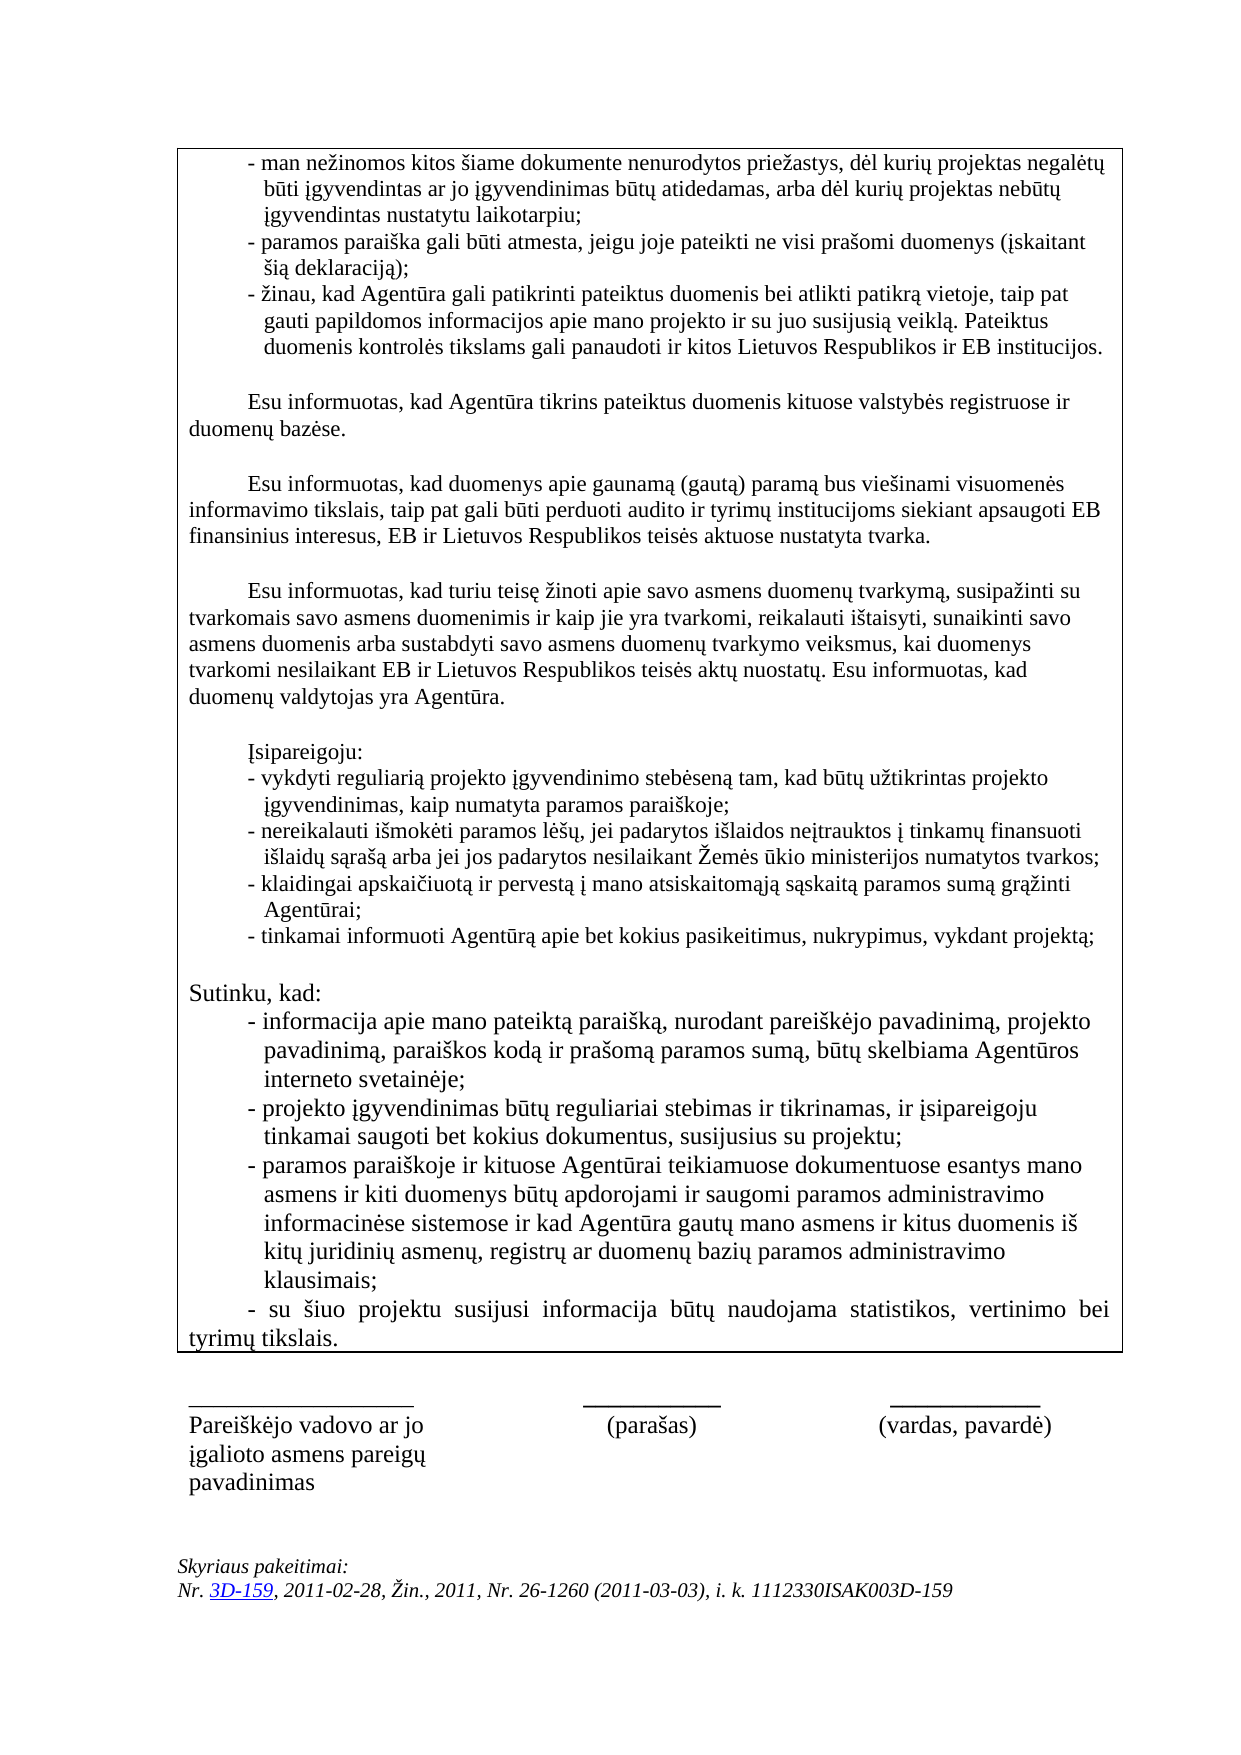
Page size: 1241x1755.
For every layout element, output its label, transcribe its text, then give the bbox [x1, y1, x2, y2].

text Skyriaus pakeitimai: [177, 1554, 1122, 1578]
table_header ____________ (vardas, pavardė) [808, 1381, 1122, 1496]
text Nr. 3D-159, 2011-02-28, Žin., 2011, Nr. 26-1260 (2011-03-03), i. k. 1112330ISAK003D-159 [177, 1578, 1122, 1602]
table_header - man nežinomos kitos šiame dokumente nenurodytos priežastys, dėl kurių projektas negalėtų būti įgyvendintas ar jo įgyvendinimas būtų atidedamas, arba dėl kurių projektas nebūtų įgyvendintas nustatytu laikotarpiu; - paramos paraiška gali būti atmesta, jeigu joje pateikti ne visi prašomi duomenys (įskaitant šią deklaraciją); - žinau, kad Agentūra gali patikrinti pateiktus duomenis bei atlikti patikrą vietoje, taip pat gauti papildomos informacijos apie mano projekto ir su juo susijusią veiklą. Pateiktus duomenis kontrolės tikslams gali panaudoti ir kitos Lietuvos Respublikos ir EB institucijos. Esu informuotas, kad Agentūra tikrins pateiktus duomenis kituose valstybės registruose ir duomenų bazėse. Esu informuotas, kad duomenys apie gaunamą (gautą) paramą bus viešinami visuomenės informavimo tikslais, taip pat gali būti perduoti audito ir tyrimų institucijoms siekiant apsaugoti EB finansinius interesus, EB ir Lietuvos Respublikos teisės aktuose nustatyta tvarka. Esu informuotas, kad turiu teisę žinoti apie savo asmens duomenų tvarkymą, susipažinti su tvarkomais savo asmens duomenimis ir kaip jie yra tvarkomi, reikalauti ištaisyti, sunaikinti savo asmens duomenis arba sustabdyti savo asmens duomenų tvarkymo veiksmus, kai duomenys tvarkomi nesilaikant EB ir Lietuvos Respublikos teisės aktų nuostatų. Esu informuotas, kad duomenų valdytojas yra Agentūra. Įsipareigoju: - vykdyti reguliarią projekto įgyvendinimo stebėseną tam, kad būtų užtikrintas projekto įgyvendinimas, kaip numatyta paramos paraiškoje; - nereikalauti išmokėti paramos lėšų, jei padarytos išlaidos neįtrauktos į tinkamų finansuoti išlaidų sąrašą arba jei jos padarytos nesilaikant Žemės ūkio ministerijos numatytos tvarkos; - klaidingai apskaičiuotą ir pervestą į mano atsiskaitomąją sąskaitą paramos sumą grąžinti Agentūrai; - tinkamai informuoti Agentūrą apie bet kokius pasikeitimus, nukrypimus, vykdant projektą; Sutinku, kad: - informacija apie mano pateiktą paraišką, nurodant pareiškėjo pavadinimą, projekto pavadinimą, paraiškos kodą ir prašomą paramos sumą, būtų skelbiama Agentūros interneto svetainėje; - projekto įgyvendinimas būtų reguliariai stebimas ir tikrinamas, ir įsipareigoju tinkamai saugoti bet kokius dokumentus, susijusius su projektu; - paramos paraiškoje ir kituose Agentūrai teikiamuose dokumentuose esantys mano asmens ir kiti duomenys būtų apdorojami ir saugomi paramos administravimo informacinėse sistemose ir kad Agentūra gautų mano asmens ir kitus duomenis iš kitų juridinių asmenų, registrų ar duomenų bazių paramos administravimo klausimais; - su šiuo projektu susijusi informacija būtų naudojama statistikos, vertinimo bei tyrimų tikslais. [178, 149, 1122, 1351]
table_header ___________ (parašas) [495, 1381, 808, 1496]
table_header __________________ Pareiškėjo vadovo ar jo įgalioto asmens pareigų pavadinimas [177, 1381, 495, 1496]
